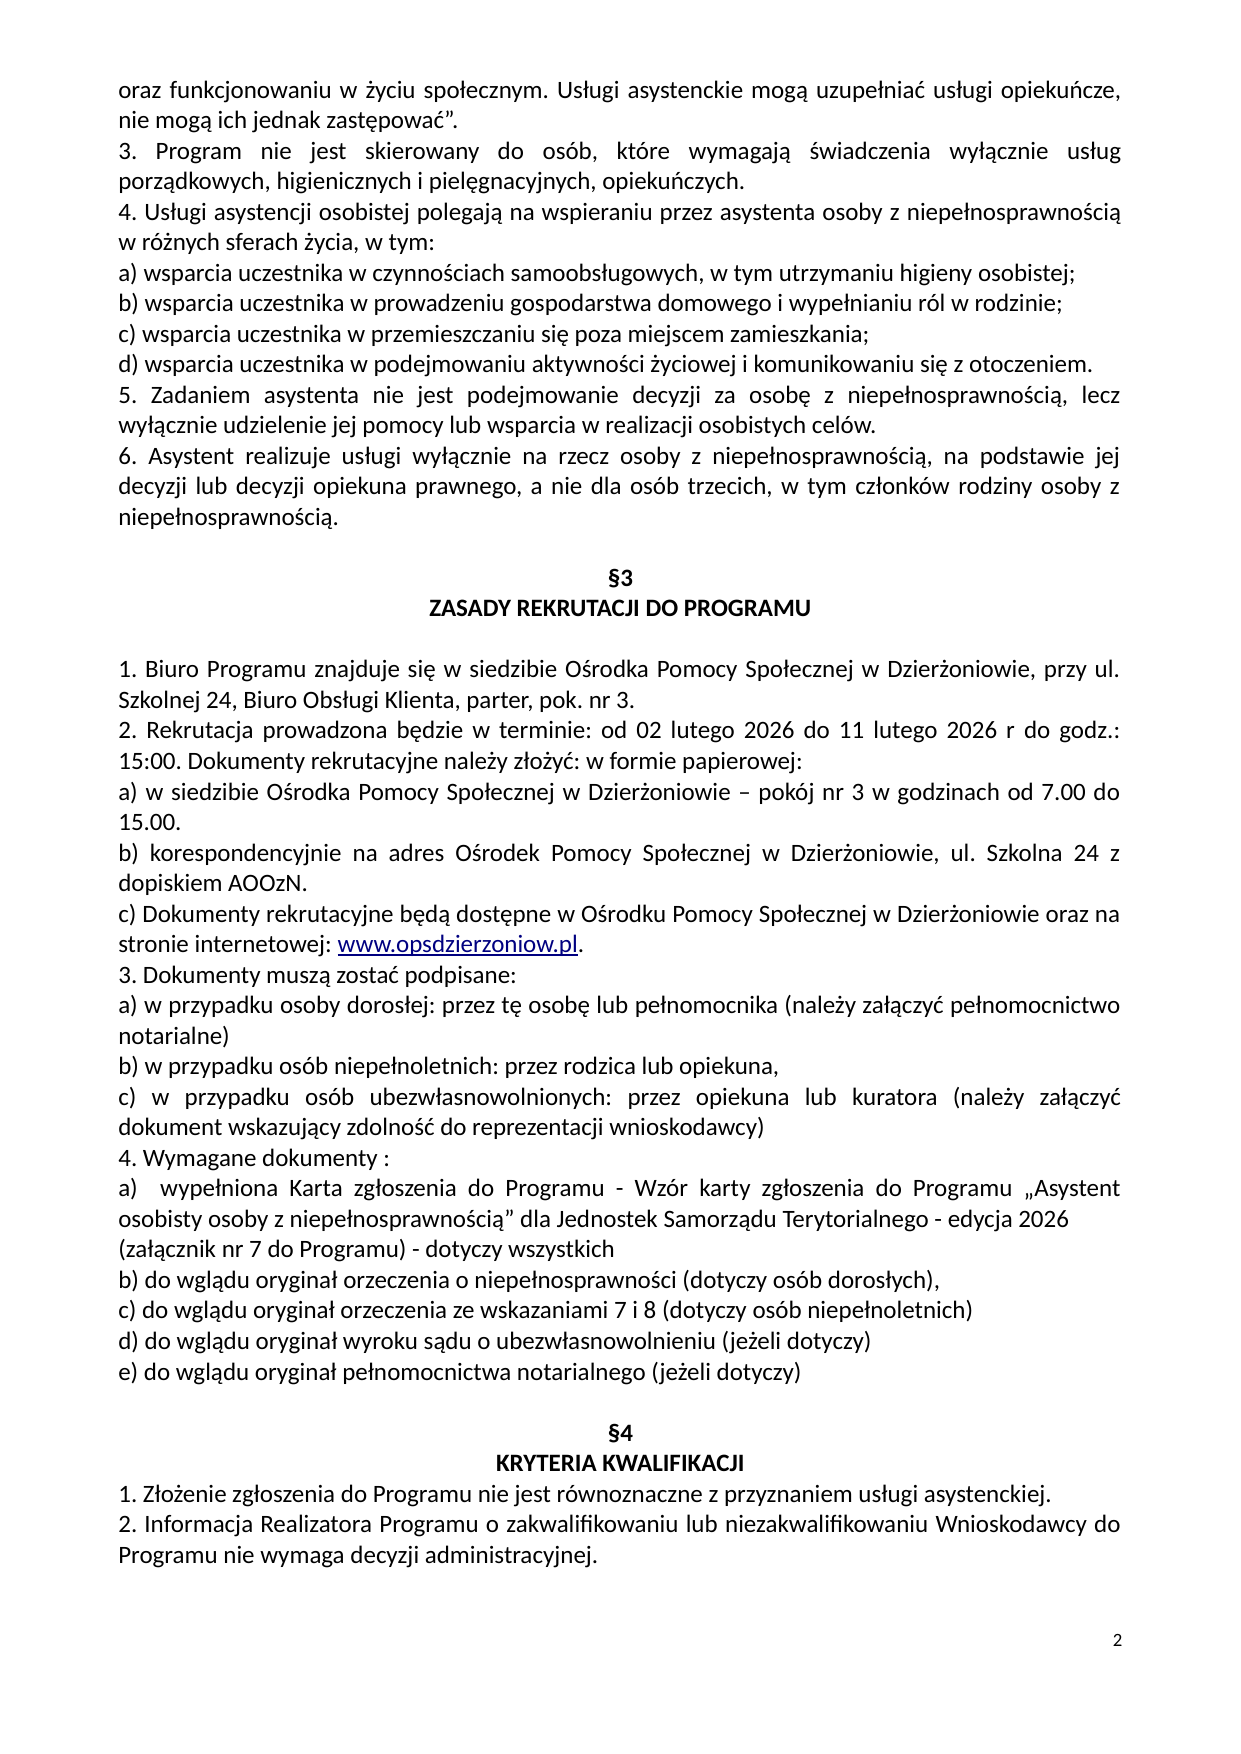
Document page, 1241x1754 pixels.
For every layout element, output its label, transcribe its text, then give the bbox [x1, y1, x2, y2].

text 5. Zadaniem asystenta nie jest podejmowanie decyzji za osobę z niepełnosprawnością, lecz wyłącznie udzielenie jej pomocy lub wsparcia w realizacji osobistych celów. [118, 379, 1122, 440]
text 6. Asystent realizuje usługi wyłącznie na rzecz osoby z niepełnosprawnością, na podstawie jej decyzji lub decyzji opiekuna prawnego, a nie dla osób trzecich, w tym członków rodziny osoby z niepełnosprawnością. [118, 440, 1122, 532]
text d) wsparcia uczestnika w podejmowaniu aktywności życiowej i komunikowaniu się z otoczeniem. [118, 348, 1122, 379]
text 3. Program nie jest skierowany do osób, które wymagają świadczenia wyłącznie usług porządkowych, higienicznych i pielęgnacyjnych, opiekuńczych. [118, 135, 1122, 196]
text 1. Biuro Programu znajduje się w siedzibie Ośrodka Pomocy Społecznej w Dzierżoniowie, przy ul. Szkolnej 24, Biuro Obsługi Klienta, parter, pok. nr 3. [118, 654, 1122, 715]
text c) w przypadku osób ubezwłasnowolnionych: przez opiekuna lub kuratora (należy załączyć dokument wskazujący zdolność do reprezentacji wnioskodawcy) [118, 1081, 1122, 1142]
text §3 [118, 562, 1122, 593]
text 4. Wymagane dokumenty : [118, 1142, 1122, 1172]
text oraz funkcjonowaniu w życiu społecznym. Usługi asystenckie mogą uzupełniać usługi opiekuńcze, nie mogą ich jednak zastępować”. [118, 74, 1122, 135]
text c) Dokumenty rekrutacyjne będą dostępne w Ośrodku Pomocy Społecznej w Dzierżoniowie oraz na stronie internetowej: www.opsdzierzoniow.pl. [118, 898, 1122, 959]
text §4 [118, 1417, 1122, 1447]
text b) wsparcia uczestnika w prowadzeniu gospodarstwa domowego i wypełnianiu ról w rodzinie; [118, 287, 1122, 318]
text d) do wglądu oryginał wyroku sądu o ubezwłasnowolnieniu (jeżeli dotyczy) [118, 1325, 1122, 1356]
text 2. Informacja Realizatora Programu o zakwalifikowaniu lub niezakwalifikowaniu Wnioskodawcy do Programu nie wymaga decyzji administracyjnej. [118, 1508, 1122, 1569]
text (załącznik nr 7 do Programu) - dotyczy wszystkich [118, 1233, 1122, 1264]
text a) wsparcia uczestnika w czynnościach samoobsługowych, w tym utrzymaniu higieny osobistej; [118, 257, 1122, 287]
text a) w przypadku osoby dorosłej: przez tę osobę lub pełnomocnika (należy załączyć pełnomocnictwo notarialne) [118, 989, 1122, 1050]
text 4. Usługi asystencji osobistej polegają na wspieraniu przez asystenta osoby z niepełnosprawnością w różnych sferach życia, w tym: [118, 196, 1122, 257]
text a) w siedzibie Ośrodka Pomocy Społecznej w Dzierżoniowie – pokój nr 3 w godzinach od 7.00 do 15.00. [118, 776, 1122, 837]
text b) korespondencyjnie na adres Ośrodek Pomocy Społecznej w Dzierżoniowie, ul. Szkolna 24 z dopiskiem AOOzN. [118, 837, 1122, 898]
text ZASADY REKRUTACJI DO PROGRAMU [118, 593, 1122, 623]
text KRYTERIA KWALIFIKACJI [118, 1447, 1122, 1478]
text 3. Dokumenty muszą zostać podpisane: [118, 959, 1122, 989]
text c) wsparcia uczestnika w przemieszczaniu się poza miejscem zamieszkania; [118, 318, 1122, 348]
text a) wypełniona Karta zgłoszenia do Programu - Wzór karty zgłoszenia do Programu „Asystent osobisty osoby z niepełnosprawnością” dla Jednostek Samorządu Terytorialnego - edycja 2026 [118, 1172, 1122, 1233]
text 2. Rekrutacja prowadzona będzie w terminie: od 02 lutego 2026 do 11 lutego 2026 r do godz.: 15:00. Dokumenty rekrutacyjne należy złożyć: w formie papierowej: [118, 715, 1122, 776]
text b) w przypadku osób niepełnoletnich: przez rodzica lub opiekuna, [118, 1050, 1122, 1081]
text e) do wglądu oryginał pełnomocnictwa notarialnego (jeżeli dotyczy) [118, 1356, 1122, 1386]
text b) do wglądu oryginał orzeczenia o niepełnosprawności (dotyczy osób dorosłych), [118, 1264, 1122, 1294]
text c) do wglądu oryginał orzeczenia ze wskazaniami 7 i 8 (dotyczy osób niepełnoletnich) [118, 1294, 1122, 1325]
text 1. Złożenie zgłoszenia do Programu nie jest równoznaczne z przyznaniem usługi asystenckiej. [118, 1478, 1122, 1508]
